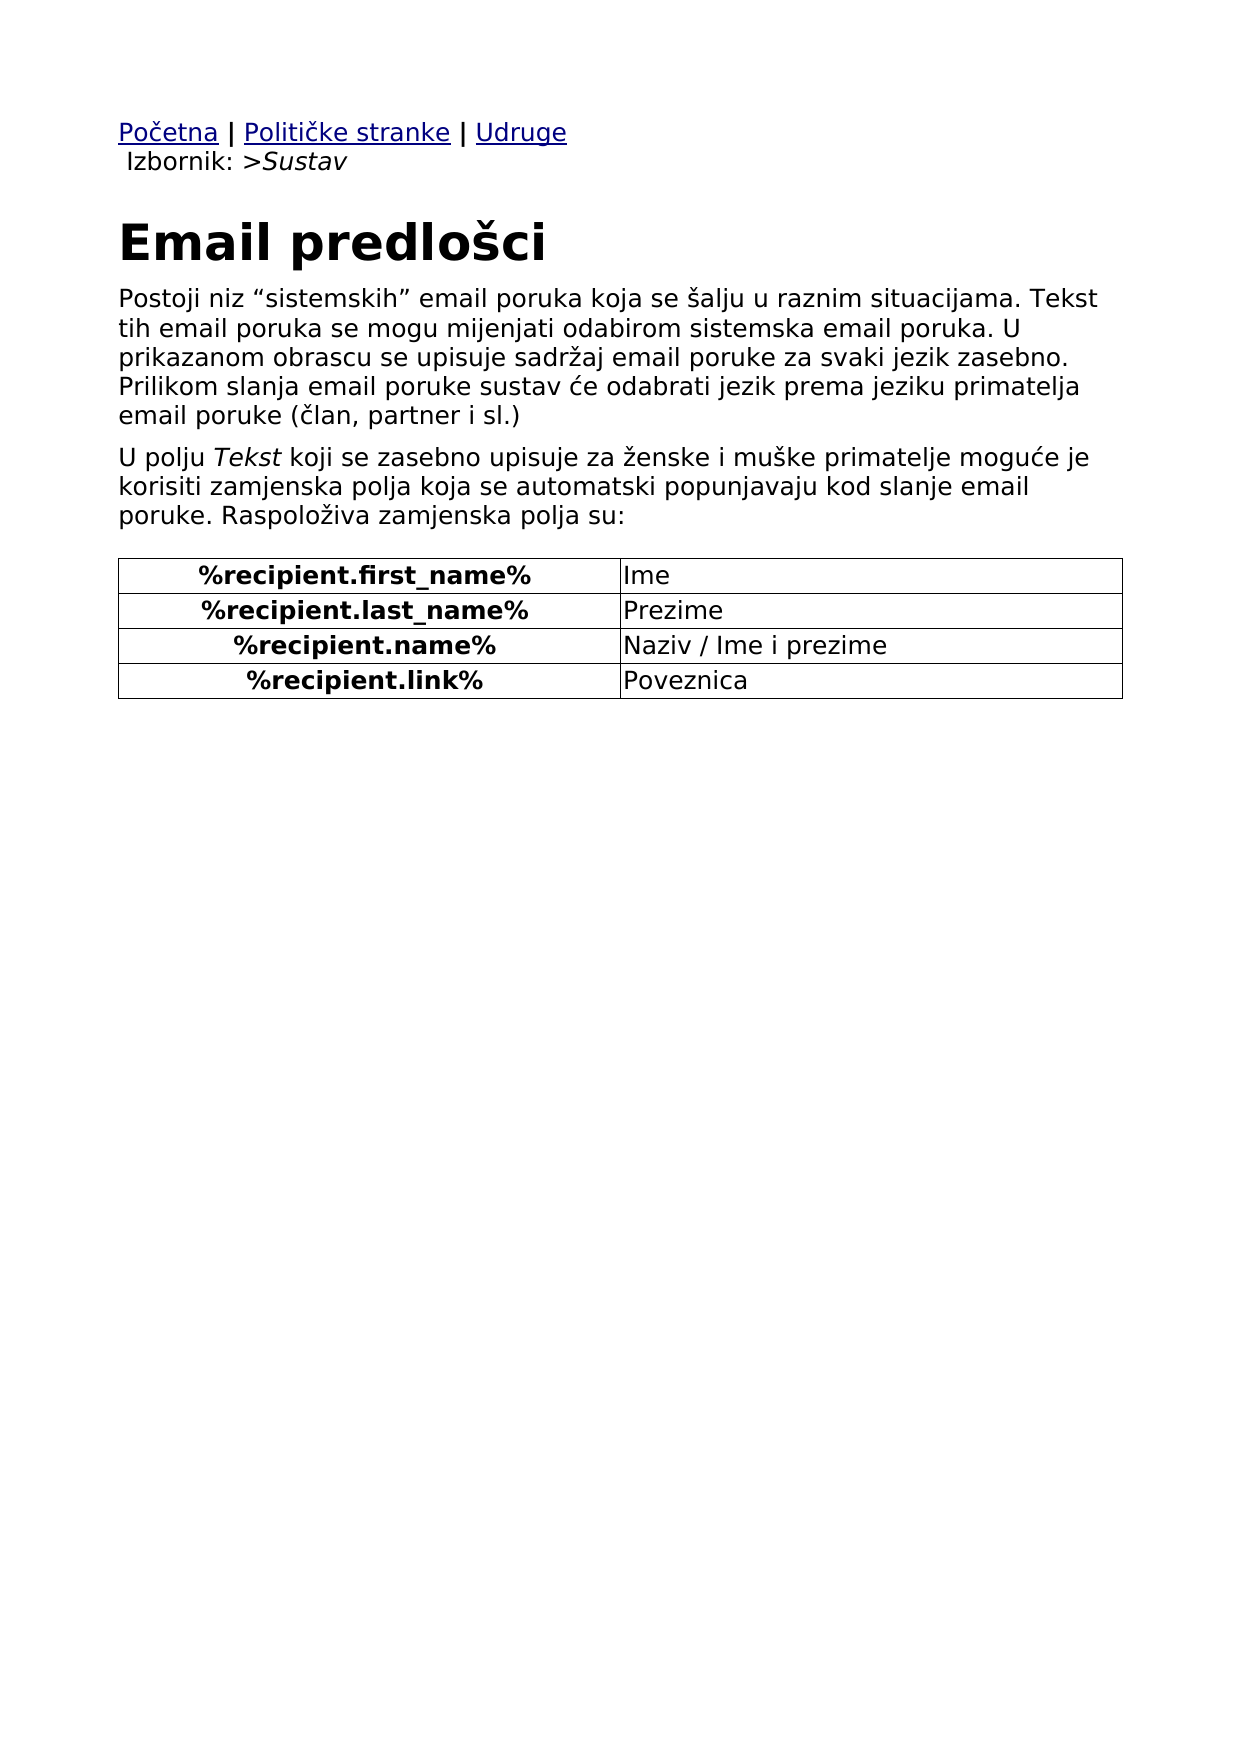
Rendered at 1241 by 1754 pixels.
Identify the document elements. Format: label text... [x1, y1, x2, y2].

text Početna | Političke stranke | Udruge Izbornik: >Sustav [118, 118, 1122, 176]
text U polju Tekst koji se zasebno upisuje za ženske i muške primatelje moguće je korisiti zamjenska polja koja se automatski popunjavaju kod slanje email poruke. Raspoloživa zamjenska polja su: [118, 443, 1122, 531]
table_header Ime [621, 559, 1122, 593]
table_cell Prezime [621, 594, 1122, 628]
table_cell %recipient.link% [119, 664, 620, 698]
table_cell Poveznica [621, 664, 1122, 698]
text Postoji niz “sistemskih” email poruka koja se šalju u raznim situacijama. Tekst tih email poruka se mogu mijenjati odabirom sistemska email poruka. U prikazanom obrascu se upisuje sadržaj email poruke za svaki jezik zasebno. Prilikom slanja email poruke sustav će odabrati jezik prema jeziku primatelja email poruke (član, partner i sl.) [118, 285, 1122, 431]
subtitle Email predlošci [118, 214, 1122, 272]
table_header %recipient.first_name% [119, 559, 620, 593]
table_cell Naziv / Ime i prezime [621, 629, 1122, 663]
table_cell %recipient.last_name% [119, 594, 620, 628]
table_cell %recipient.name% [119, 629, 620, 663]
